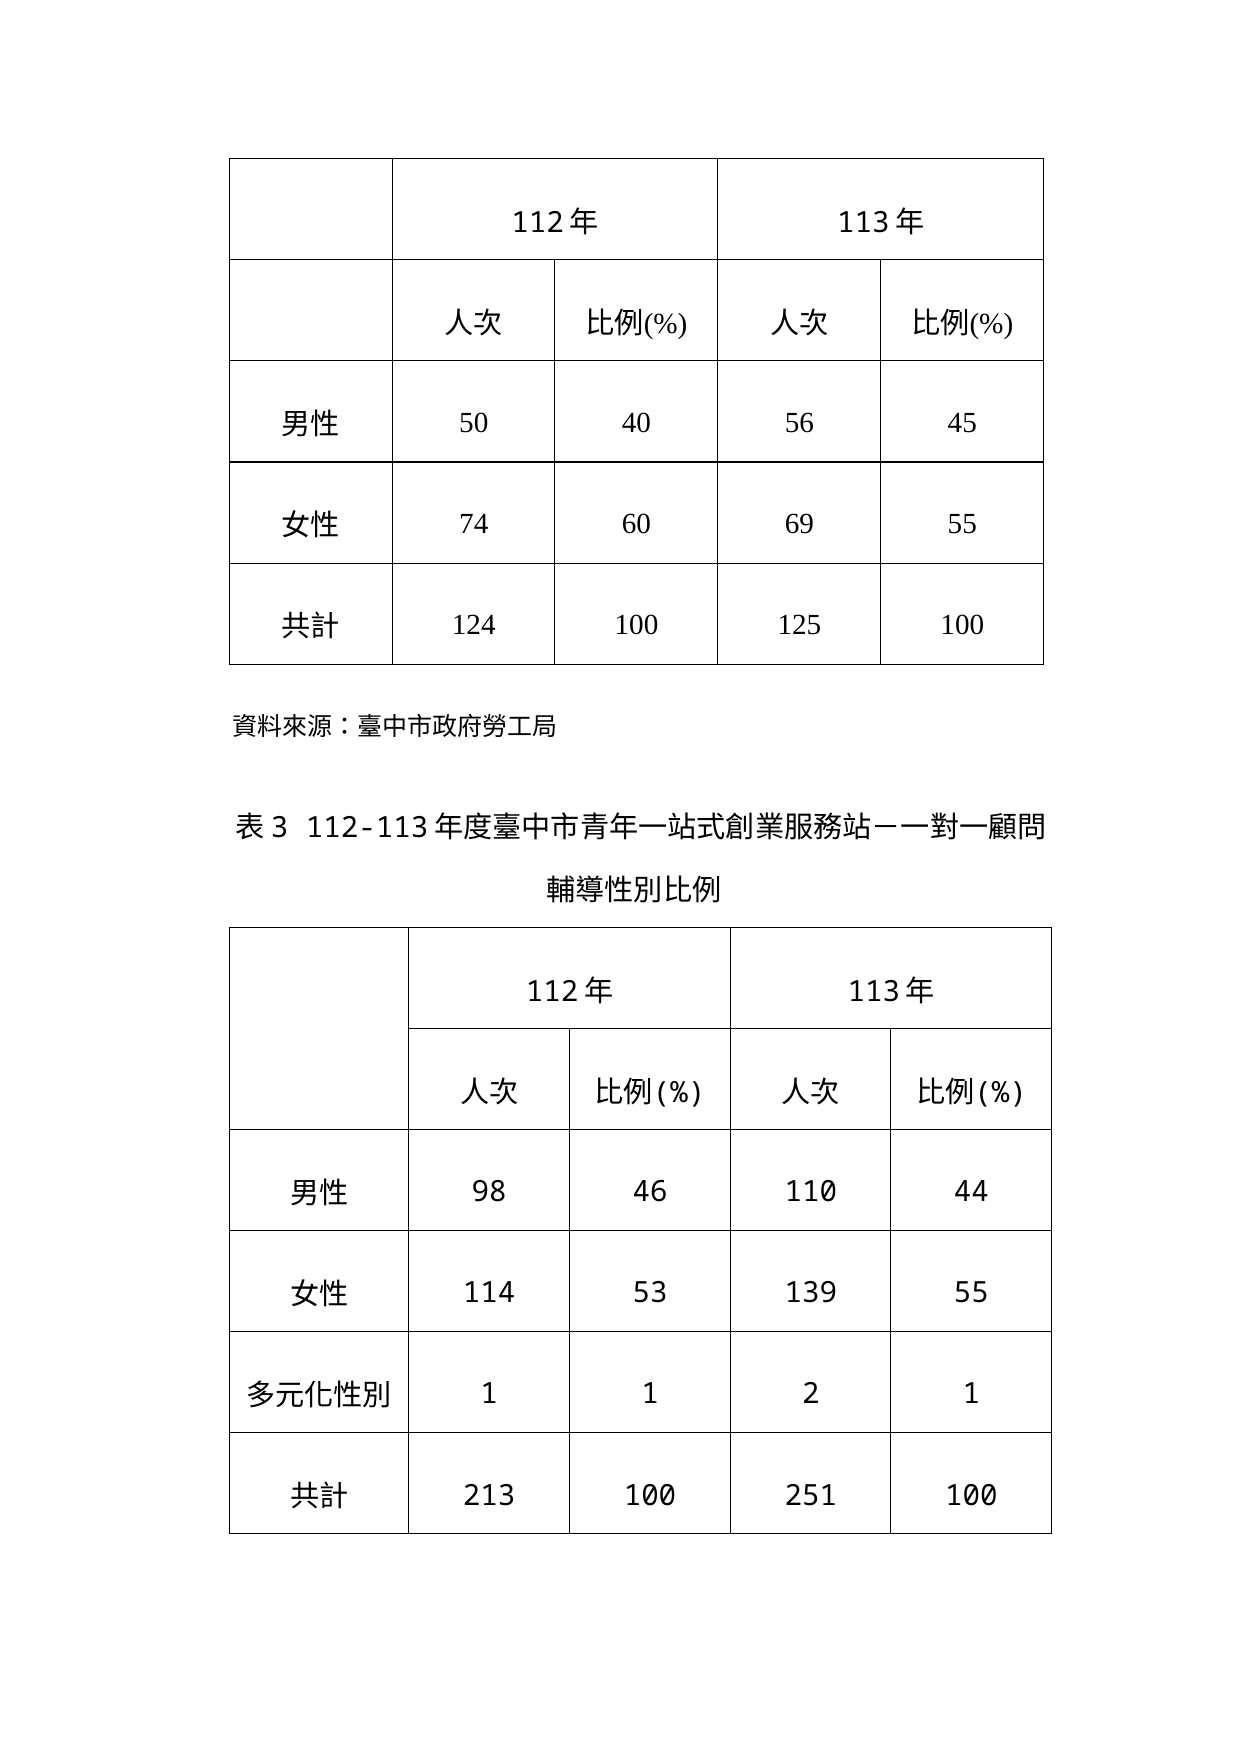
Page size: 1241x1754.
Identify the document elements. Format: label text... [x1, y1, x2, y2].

table_cell 100 [881, 564, 1043, 663]
table_cell 46 [570, 1130, 730, 1230]
table_cell 2 [731, 1332, 890, 1432]
table_cell 69 [718, 463, 880, 562]
table_cell 女性 [230, 463, 392, 562]
table_cell 人次 [393, 260, 554, 360]
table_cell 100 [570, 1433, 730, 1533]
table_header 112年 [409, 928, 730, 1028]
table_cell 251 [731, 1433, 890, 1533]
table_cell 55 [881, 463, 1043, 562]
table_header [230, 159, 392, 259]
table_cell 45 [881, 361, 1043, 461]
table_cell 人次 [718, 260, 880, 360]
text 表3 112-113年度臺中市青年一站式創業服務站－一對一顧問輔導性別比例 [229, 783, 1053, 908]
table_header 113年 [718, 159, 1043, 259]
table_cell 男性 [230, 1130, 408, 1230]
table_cell 114 [409, 1231, 569, 1331]
table_cell 125 [718, 564, 880, 663]
table_cell 60 [555, 463, 717, 562]
table_cell 44 [891, 1130, 1051, 1230]
table_header 113年 [731, 928, 1051, 1028]
table_cell [230, 260, 392, 360]
table_cell 50 [393, 361, 554, 461]
table_cell 人次 [731, 1029, 890, 1129]
table_cell 比例(%) [555, 260, 717, 360]
table_cell 比例(%) [570, 1029, 730, 1129]
table_cell 100 [555, 564, 717, 663]
table_cell 比例(%) [891, 1029, 1051, 1129]
table_cell 多元化性別 [230, 1332, 408, 1432]
table_header [230, 928, 408, 1129]
table_cell 56 [718, 361, 880, 461]
table_cell 1 [409, 1332, 569, 1432]
table_cell 110 [731, 1130, 890, 1230]
table_cell 人次 [409, 1029, 569, 1129]
table_header 112年 [393, 159, 717, 259]
table_cell 124 [393, 564, 554, 663]
table_cell 女性 [230, 1231, 408, 1331]
table_cell 55 [891, 1231, 1051, 1331]
table_cell 213 [409, 1433, 569, 1533]
table_cell 53 [570, 1231, 730, 1331]
table_cell 男性 [230, 361, 392, 461]
table_cell 98 [409, 1130, 569, 1230]
table_cell 40 [555, 361, 717, 461]
table_cell 74 [393, 463, 554, 562]
table_cell 比例(%) [881, 260, 1043, 360]
table_cell 共計 [230, 1433, 408, 1533]
table_cell 1 [570, 1332, 730, 1432]
table_cell 共計 [230, 564, 392, 663]
table_cell 139 [731, 1231, 890, 1331]
text 資料來源：臺中市政府勞工局 [232, 683, 1053, 746]
table_cell 1 [891, 1332, 1051, 1432]
table_cell 100 [891, 1433, 1051, 1533]
